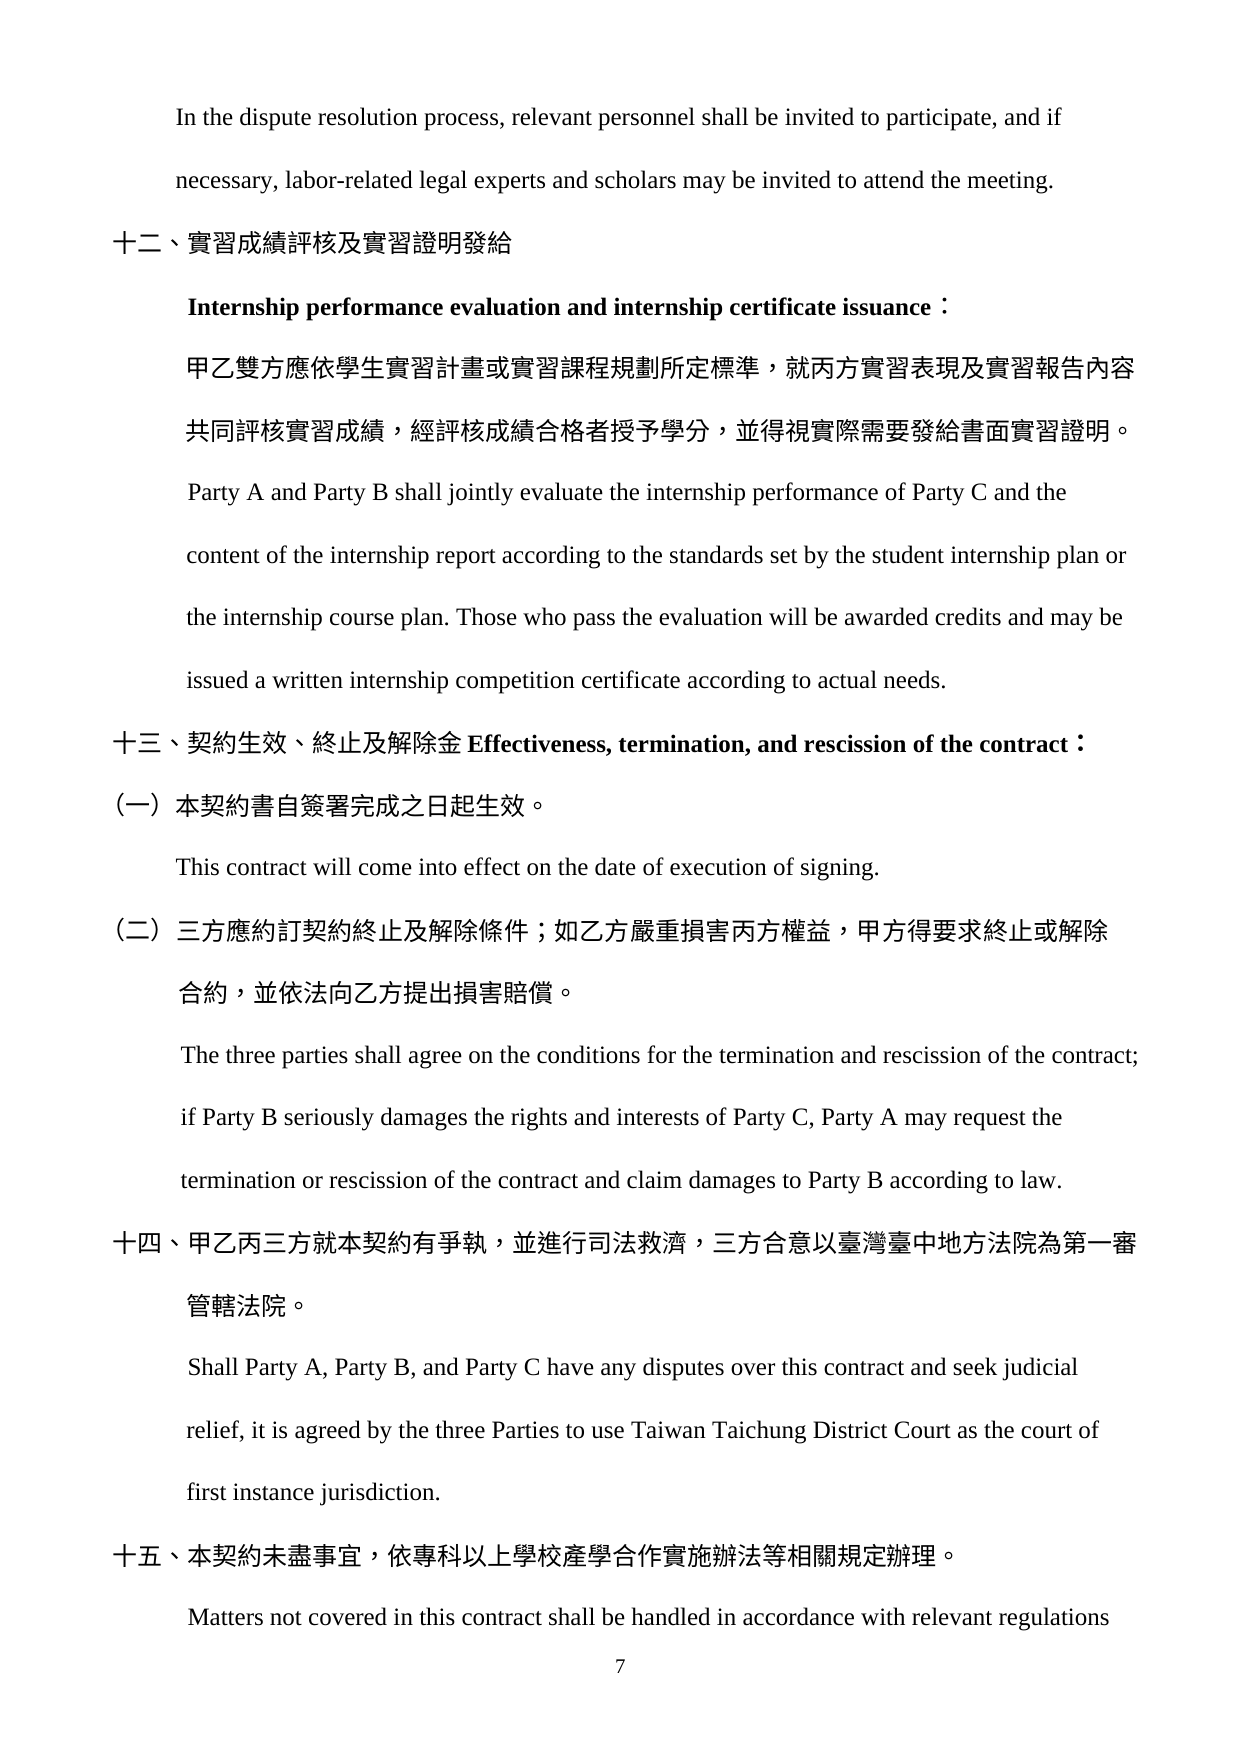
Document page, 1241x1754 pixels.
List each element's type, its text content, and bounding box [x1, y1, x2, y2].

subtitle Internship performance evaluation and internship certificate issuance： [112, 262, 1140, 325]
text In the dispute resolution process, relevant personnel shall be invited to participate, and if necessary, labor-related legal experts and scholars may be invited to attend the meeting. [175, 75, 1140, 200]
text 十四、甲乙丙三方就本契約有爭執，並進行司法救濟，三方合意以臺灣臺中地方法院為第一審管轄法院。 [112, 1200, 1140, 1325]
text （一）本契約書自簽署完成之日起生效。 [100, 762, 1140, 825]
text The three parties shall agree on the conditions for the termination and rescission of the contract; if Party B seriously damages the rights and interests of Party C, Party A may request the termination or rescission of the contract and claim damages to Party B according to law. [180, 1012, 1140, 1200]
text Party A and Party B shall jointly evaluate the internship performance of Party C and the content of the internship report according to the standards set by the student internship plan or the internship course plan. Those who pass the evaluation will be awarded credits and may be issued a written internship competition certificate according to actual needs. [186, 450, 1130, 700]
text Matters not covered in this contract shall be handled in accordance with relevant regulations [186, 1575, 1130, 1637]
text （二）三方應約訂契約終止及解除條件；如乙方嚴重損害丙方權益，甲方得要求終止或解除合約，並依法向乙方提出損害賠償。 [100, 887, 1111, 1012]
subtitle 十二、實習成績評核及實習證明發給 [112, 200, 1140, 262]
text 十五、本契約未盡事宜，依專科以上學校產學合作實施辦法等相關規定辦理。 [112, 1512, 1130, 1575]
text 甲乙雙方應依學生實習計畫或實習課程規劃所定標準，就丙方實習表現及實習報告內容共同評核實習成績，經評核成績合格者授予學分，並得視實際需要發給書面實習證明。 [185, 325, 1140, 450]
subtitle 十三、契約生效、終止及解除金Effectiveness, termination, and rescission of the contract： [112, 700, 1140, 762]
text This contract will come into effect on the date of execution of signing. [175, 825, 1140, 887]
text Shall Party A, Party B, and Party C have any disputes over this contract and seek judicial relief, it is agreed by the three Parties to use Taiwan Taichung District Court as the court of first instance jurisdiction. [186, 1325, 1130, 1512]
